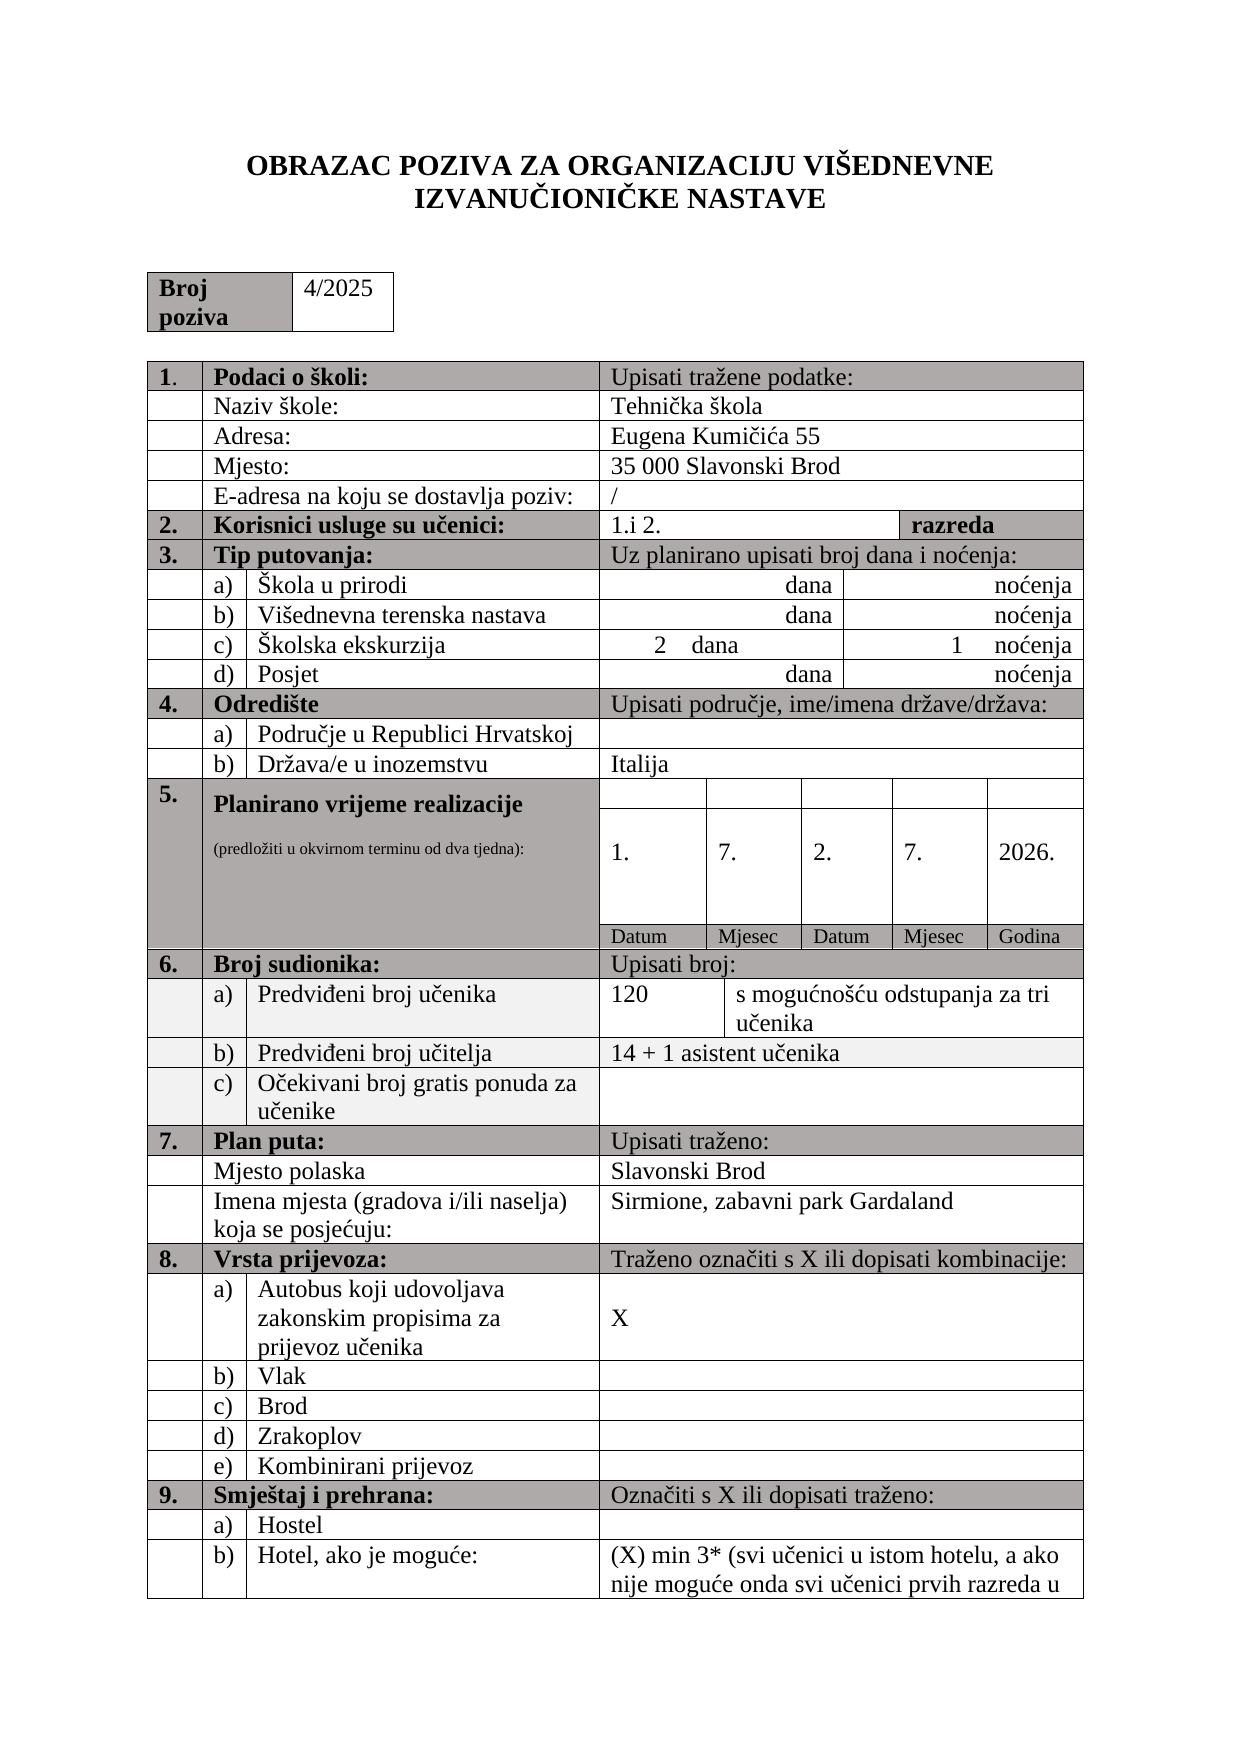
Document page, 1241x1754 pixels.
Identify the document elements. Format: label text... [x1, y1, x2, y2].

table_cell 8. [148, 1244, 202, 1273]
table_cell Eugena Kumičića 55 [600, 421, 1083, 450]
table_cell Italija [600, 749, 1083, 778]
table_cell Mjesto polaska [203, 1156, 599, 1185]
table_cell Školska ekskurzija [247, 630, 599, 658]
table_cell Datum [600, 925, 706, 948]
table_cell b) [203, 1540, 246, 1598]
table_cell [148, 421, 202, 450]
table_header Upisati tražene podatke: [600, 362, 1083, 390]
table_cell Adresa: [203, 421, 599, 450]
table_cell (X) min 3* (svi učenici u istom hotelu, a ako nije moguće onda svi učenici prvih razreda u [600, 1540, 1083, 1598]
table_cell 4. [148, 689, 202, 718]
table_cell Vlak [247, 1361, 599, 1390]
table_cell b) [203, 600, 246, 629]
table_cell [600, 779, 706, 807]
table_cell Hostel [247, 1510, 599, 1539]
table_cell Upisati područje, ime/imena države/država: [600, 689, 1083, 718]
table_header Broj poziva [148, 273, 292, 331]
table_cell dana [600, 570, 843, 599]
table_cell [148, 1186, 202, 1243]
table_cell Upisati broj: [600, 950, 1083, 978]
table_cell Predviđeni broj učenika [247, 979, 599, 1037]
table_cell Škola u prirodi [247, 570, 599, 599]
table_cell Vrsta prijevoza: [203, 1244, 599, 1273]
table_cell c) [203, 1068, 246, 1125]
table_cell Broj sudionika: [203, 950, 599, 978]
table_cell E-adresa na koju se dostavlja poziv: [203, 481, 599, 509]
table_cell [148, 1038, 202, 1067]
table_cell [148, 979, 202, 1037]
table_cell a) [203, 979, 246, 1037]
table_cell c) [203, 630, 246, 658]
table_cell Tehnička škola [600, 391, 1083, 420]
table_cell [148, 749, 202, 778]
table_cell [707, 779, 801, 807]
table_cell 2 dana [600, 630, 843, 658]
table_cell Mjesto: [203, 451, 599, 480]
table_cell 120 [600, 979, 724, 1037]
table_cell noćenja [844, 570, 1083, 599]
table_cell Uz planirano upisati broj dana i noćenja: [600, 540, 1083, 569]
table_cell [148, 660, 202, 688]
table_cell Brod [247, 1391, 599, 1420]
table_cell 7. [148, 1126, 202, 1155]
table_cell 2. [802, 809, 892, 923]
table_cell dana [600, 660, 843, 688]
table_cell Država/e u inozemstvu [247, 749, 599, 778]
table_cell Upisati traženo: [600, 1126, 1083, 1155]
table_cell Mjesec [893, 925, 987, 948]
table_header Podaci o školi: [203, 362, 599, 390]
table_header 4/2025 [293, 273, 393, 331]
table_cell [148, 570, 202, 599]
table_cell a) [203, 719, 246, 748]
table_cell [600, 1391, 1083, 1420]
table_cell [148, 1421, 202, 1450]
table_cell [148, 600, 202, 629]
table_cell [148, 1156, 202, 1185]
table_cell 7. [893, 809, 987, 923]
table_cell b) [203, 1361, 246, 1390]
table_cell [148, 719, 202, 748]
table_cell [600, 1421, 1083, 1450]
table_cell [148, 391, 202, 420]
table_cell Naziv škole: [203, 391, 599, 420]
table_cell Autobus koji udovoljava zakonskim propisima za prijevoz učenika [247, 1274, 599, 1360]
table_cell Godina [988, 925, 1083, 948]
table_cell 2. [148, 511, 202, 539]
table_cell Traženo označiti s X ili dopisati kombinacije: [600, 1244, 1083, 1273]
table_cell Očekivani broj gratis ponuda za učenike [247, 1068, 599, 1125]
table_cell a) [203, 1510, 246, 1539]
table_cell dana [600, 600, 843, 629]
table_cell Smještaj i prehrana: [203, 1481, 599, 1509]
table_cell [148, 451, 202, 480]
table_cell Kombinirani prijevoz [247, 1451, 599, 1479]
table_cell Tip putovanja: [203, 540, 599, 569]
table_cell 1 noćenja [844, 630, 1083, 658]
table_cell razreda [900, 511, 1083, 539]
table_cell [893, 779, 987, 807]
table_cell [148, 1540, 202, 1598]
table_cell [148, 1068, 202, 1125]
table_cell Korisnici usluge su učenici: [203, 511, 599, 539]
table_cell X [600, 1274, 1083, 1360]
table_cell Planirano vrijeme realizacije (predložiti u okvirnom terminu od dva tjedna): [203, 779, 599, 948]
table_cell [600, 719, 1083, 748]
table_cell Hotel, ako je moguće: [247, 1540, 599, 1598]
table_cell Područje u Republici Hrvatskoj [247, 719, 599, 748]
table_cell Plan puta: [203, 1126, 599, 1155]
table_cell [600, 1510, 1083, 1539]
table_cell 6. [148, 950, 202, 978]
table_cell [802, 779, 892, 807]
table_cell noćenja [844, 660, 1083, 688]
table_cell Datum [802, 925, 892, 948]
table_cell [148, 630, 202, 658]
text OBRAZAC POZIVA ZA ORGANIZACIJU VIŠEDNEVNE IZVANUČIONIČKE NASTAVE [148, 148, 1093, 215]
table_cell Označiti s X ili dopisati traženo: [600, 1481, 1083, 1509]
table_cell c) [203, 1391, 246, 1420]
table_cell [148, 1451, 202, 1479]
table_cell noćenja [844, 600, 1083, 629]
table_cell / [600, 481, 1083, 509]
table_cell b) [203, 749, 246, 778]
table_cell 7. [707, 809, 801, 923]
table_cell Zrakoplov [247, 1421, 599, 1450]
table_cell 3. [148, 540, 202, 569]
table_cell Sirmione, zabavni park Gardaland [600, 1186, 1083, 1243]
table_cell [148, 481, 202, 509]
table_cell a) [203, 1274, 246, 1360]
table_cell d) [203, 660, 246, 688]
table_cell Slavonski Brod [600, 1156, 1083, 1185]
table_cell [148, 1274, 202, 1360]
table_cell 1.i 2. [600, 511, 899, 539]
table_cell Odredište [203, 689, 599, 718]
table_cell [600, 1068, 1083, 1125]
table_cell Imena mjesta (gradova i/ili naselja) koja se posjećuju: [203, 1186, 599, 1243]
table_cell 14 + 1 asistent učenika [600, 1038, 1083, 1067]
table_cell a) [203, 570, 246, 599]
table_cell 9. [148, 1481, 202, 1509]
table_cell 1. [600, 809, 706, 923]
table_cell 5. [148, 779, 202, 948]
table_cell [148, 1361, 202, 1390]
table_cell [988, 779, 1083, 807]
table_cell b) [203, 1038, 246, 1067]
table_cell e) [203, 1451, 246, 1479]
table_cell [148, 1510, 202, 1539]
table_cell Mjesec [707, 925, 801, 948]
table_cell [600, 1361, 1083, 1390]
table_cell 2026. [988, 809, 1083, 923]
table_cell Posjet [247, 660, 599, 688]
table_header 1. [148, 362, 202, 390]
table_cell Predviđeni broj učitelja [247, 1038, 599, 1067]
table_cell Višednevna terenska nastava [247, 600, 599, 629]
table_cell s mogućnošću odstupanja za tri učenika [725, 979, 1083, 1037]
table_cell 35 000 Slavonski Brod [600, 451, 1083, 480]
table_cell [600, 1451, 1083, 1479]
table_cell d) [203, 1421, 246, 1450]
table_cell [148, 1391, 202, 1420]
